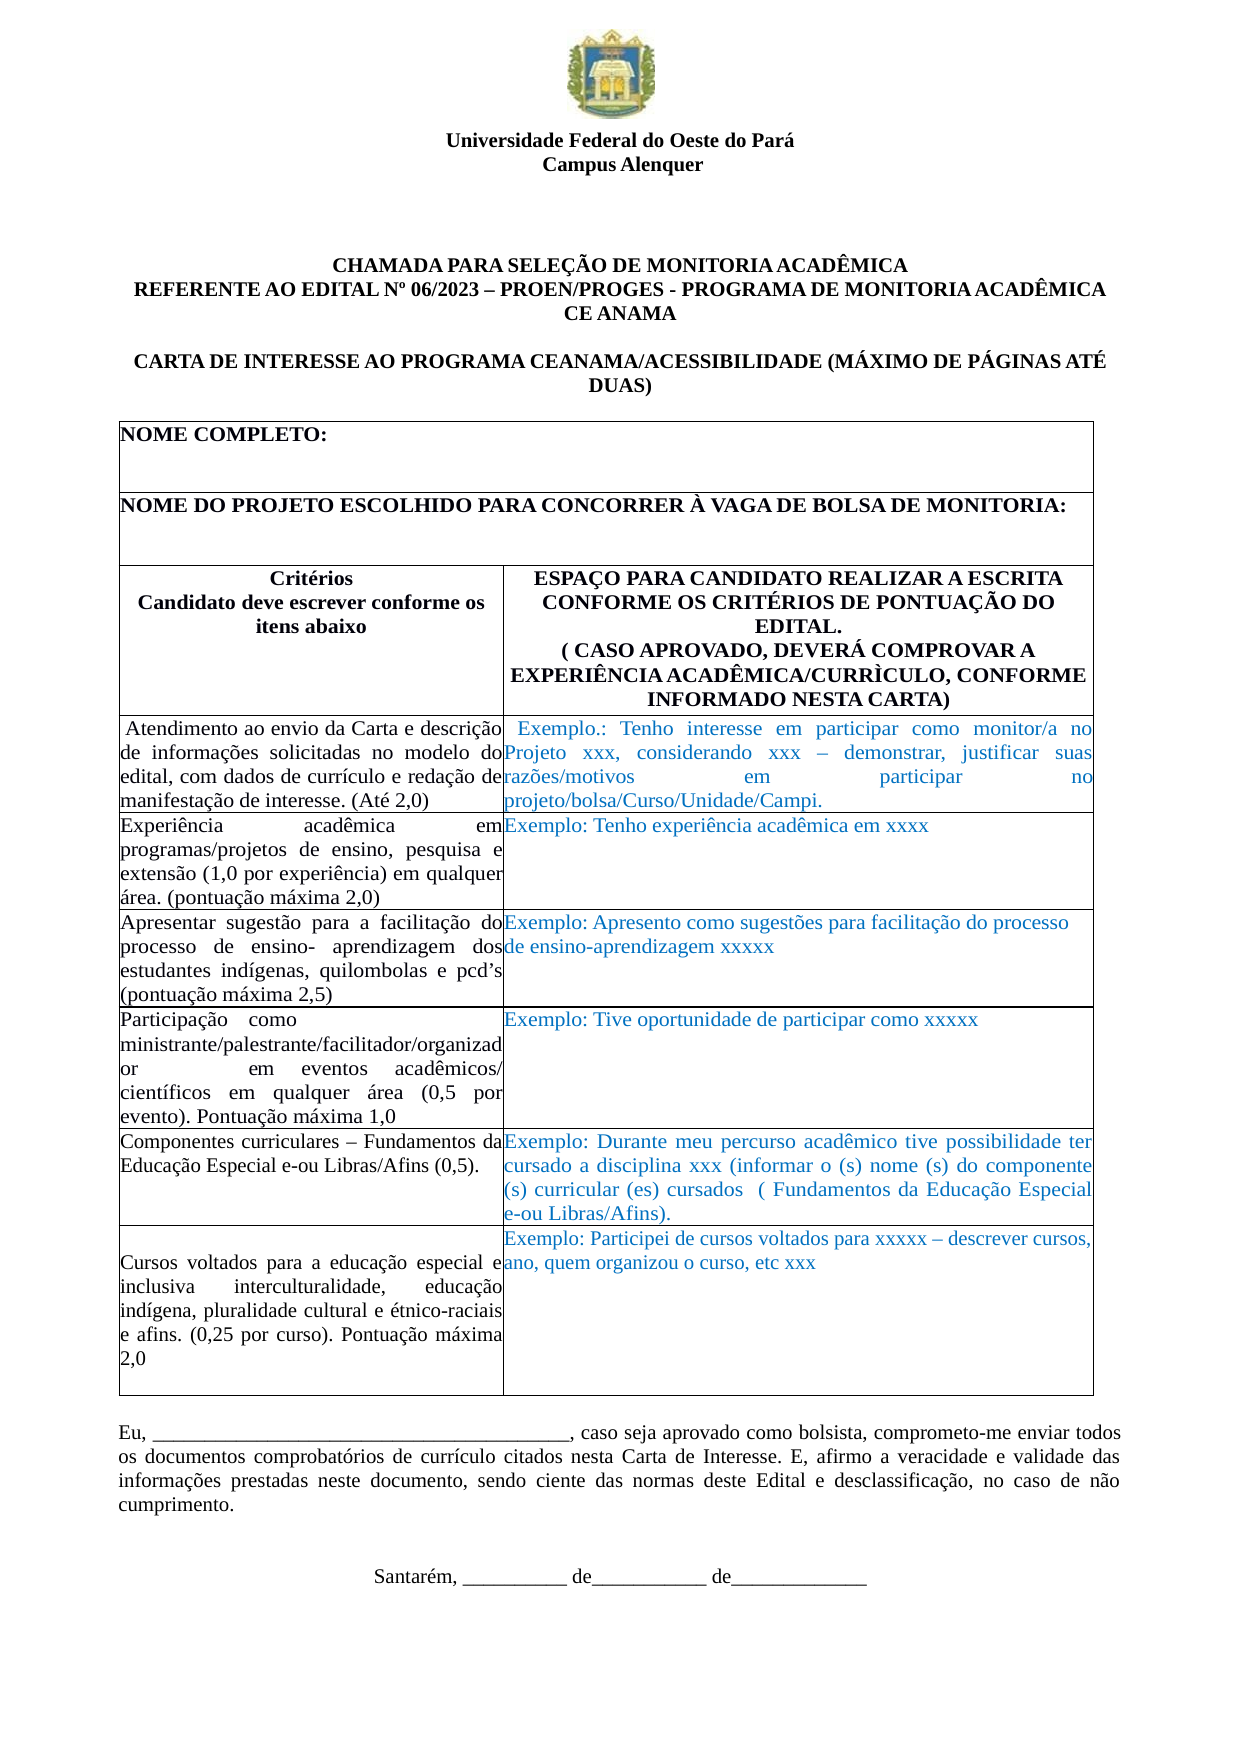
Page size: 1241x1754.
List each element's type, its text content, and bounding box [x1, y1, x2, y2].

table_cell NOME DO PROJETO ESCOLHIDO PARA CONCORRER À VAGA DE BOLSA DE MONITORIA: [120, 493, 1093, 565]
table_cell Experiência acadêmica em programas/projetos de ensino, pesquisa e extensão (1,0 por experiência) em qualquer área. (pontuação máxima 2,0) [120, 813, 503, 909]
table_cell Exemplo: Participei de cursos voltados para xxxxx – descrever cursos, ano, quem organizou o curso, etc xxx [504, 1226, 1093, 1394]
table_header NOME COMPLETO: [120, 422, 1093, 492]
table_cell Atendimento ao envio da Carta e descrição de informações solicitadas no modelo do edital, com dados de currículo e redação de manifestação de interesse. (Até 2,0) [120, 716, 503, 812]
text CHAMADA PARA SELEÇÃO DE MONITORIA ACADÊMICA [118, 253, 1122, 277]
table_cell ESPAÇO PARA CANDIDATO REALIZAR A ESCRITA CONFORME OS CRITÉRIOS DE PONTUAÇÃO DO EDITAL. ( CASO APROVADO, DEVERÁ COMPROVAR A EXPERIÊNCIA ACADÊMICA/CURRÌCULO, CONFORME INFORMADO NESTA CARTA) [504, 566, 1093, 714]
table_cell Cursos voltados para a educação especial e inclusiva interculturalidade, educação indígena, pluralidade cultural e étnico-raciais e afins. (0,25 por curso). Pontuação máxima 2,0 [120, 1226, 503, 1394]
text Eu, ________________________________________, caso seja aprovado como bolsista, comprometo-me enviar todos os documentos comprobatórios de currículo citados nesta Carta de Interesse. E, afirmo a veracidade e validade das informações prestadas neste documento, sendo ciente das normas deste Edital e desclassificação, no caso de não cumprimento. [118, 1419, 1122, 1516]
table_cell Critérios Candidato deve escrever conforme os itens abaixo [120, 566, 503, 714]
table_cell Participação como ministrante/palestrante/facilitador/organizador em eventos acadêmicos/ científicos em qualquer área (0,5 por evento). Pontuação máxima 1,0 [120, 1008, 503, 1128]
table_cell Componentes curriculares – Fundamentos da Educação Especial e-ou Libras/Afins (0,5). [120, 1129, 503, 1225]
table_cell Exemplo: Tenho experiência acadêmica em xxxx [504, 813, 1093, 909]
table_cell Apresentar sugestão para a facilitação do processo de ensino- aprendizagem dos estudantes indígenas, quilombolas e pcd’s (pontuação máxima 2,5) [120, 910, 503, 1006]
text CARTA DE INTERESSE AO PROGRAMA CEANAMA/ACESSIBILIDADE (MÁXIMO DE PÁGINAS ATÉ DUAS) [118, 349, 1122, 397]
text REFERENTE AO EDITAL Nº 06/2023 – PROEN/PROGES - PROGRAMA DE MONITORIA ACADÊMICA CE ANAMA [118, 277, 1122, 325]
table_cell Exemplo.: Tenho interesse em participar como monitor/a no Projeto xxx, considerando xxx – demonstrar, justificar suas razões/motivos em participar no projeto/bolsa/Curso/Unidade/Campi. [504, 716, 1093, 812]
table_cell Exemplo: Apresento como sugestões para facilitação do processo de ensino-aprendizagem xxxxx [504, 910, 1093, 1006]
table_cell Exemplo: Durante meu percurso acadêmico tive possibilidade ter cursado a disciplina xxx (informar o (s) nome (s) do componente (s) curricular (es) cursados ( Fundamentos da Educação Especial e-ou Libras/Afins). [504, 1129, 1093, 1225]
table_cell Exemplo: Tive oportunidade de participar como xxxxx [504, 1008, 1093, 1128]
text Santarém, __________ de___________ de_____________ [118, 1564, 1122, 1588]
